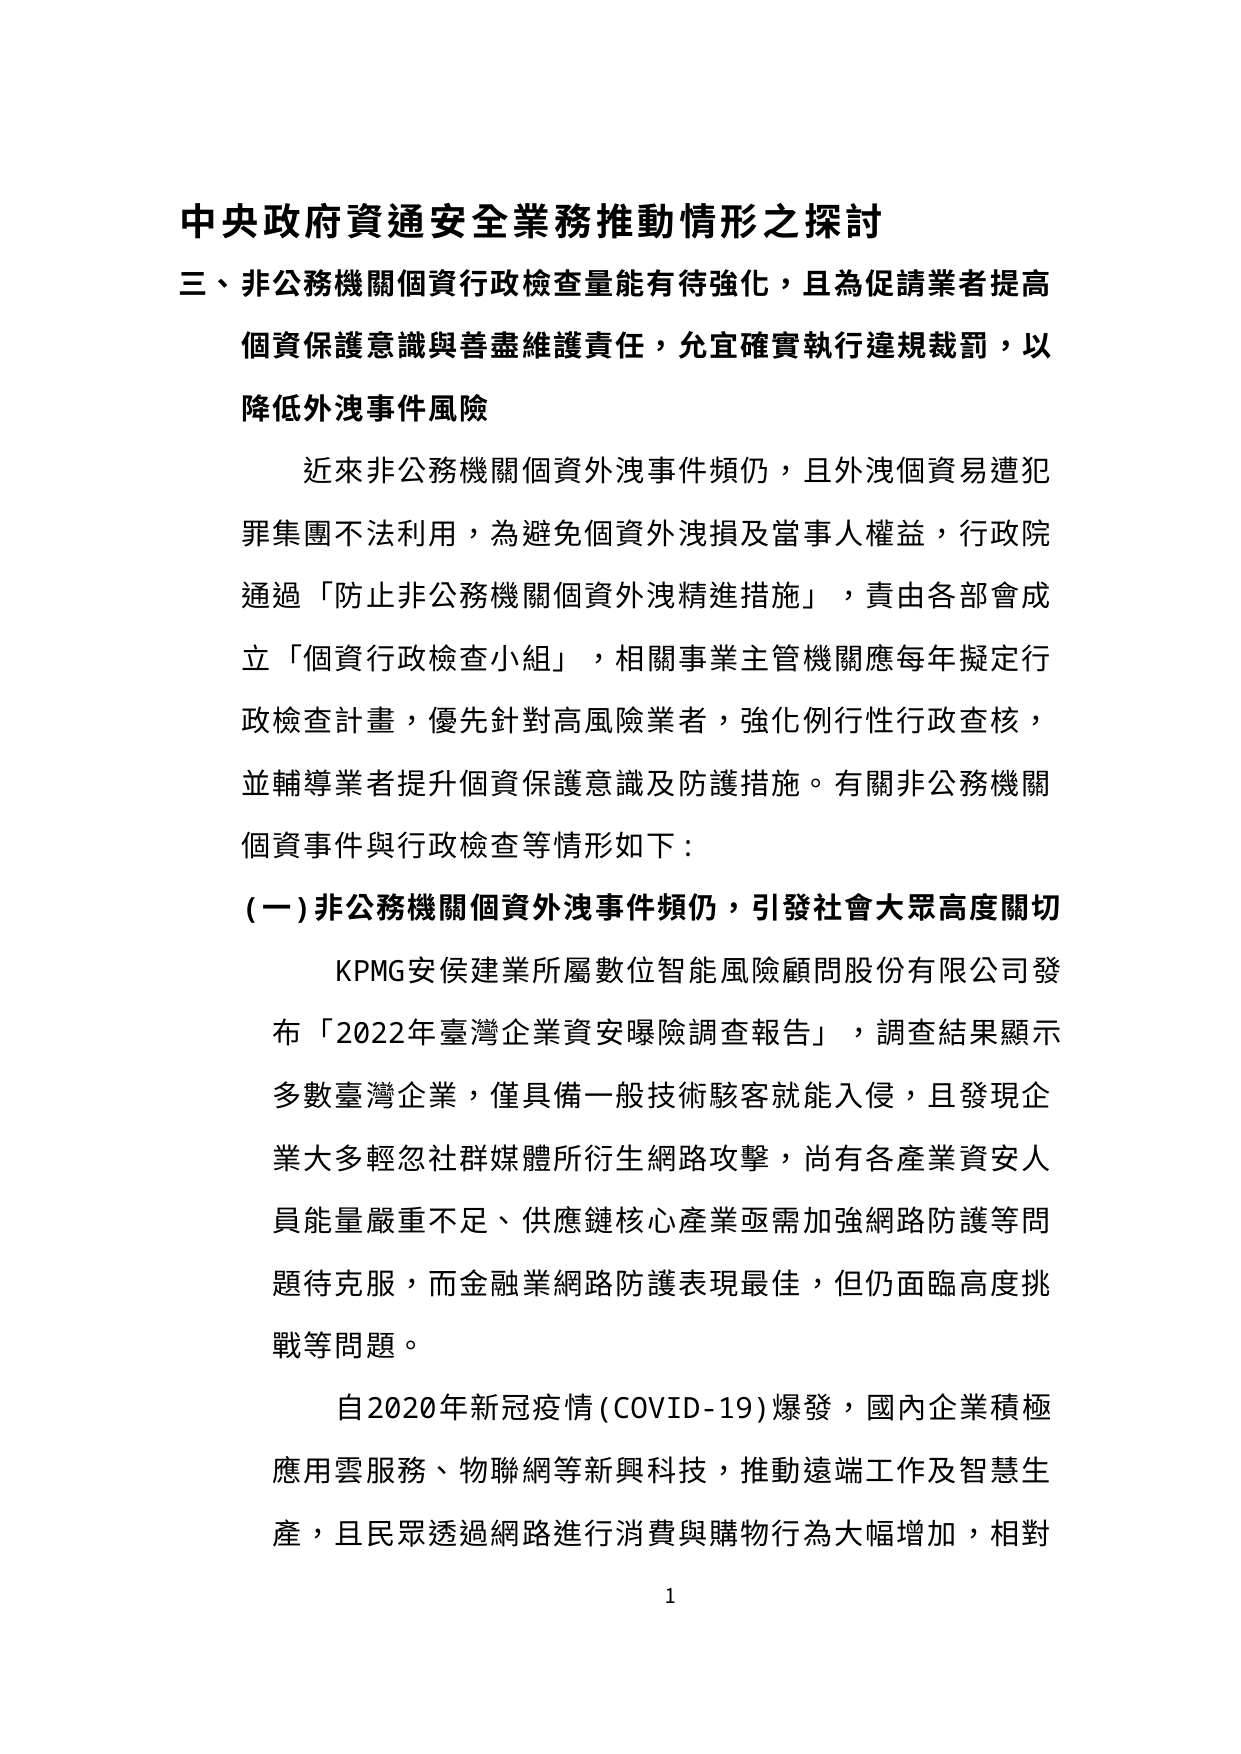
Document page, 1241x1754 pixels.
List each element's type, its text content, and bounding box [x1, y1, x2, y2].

text 自2020年新冠疫情(COVID-19)爆發，國內企業積極應用雲服務、物聯網等新興科技，推動遠端工作及智慧生產，且民眾透過網路進行消費與購物行為大幅增加，相對 [266, 1365, 1063, 1552]
text 近來非公務機關個資外洩事件頻仍，且外洩個資易遭犯罪集團不法利用，為避免個資外洩損及當事人權益，行政院通過「防止非公務機關個資外洩精進措施」，責由各部會成立「個資行政檢查小組」，相關事業主管機關應每年擬定行政檢查計畫，優先針對高風險業者，強化例行性行政查核，並輔導業者提升個資保護意識及防護措施。有關非公務機關個資事件與行政檢查等情形如下: [236, 427, 1063, 865]
text (一)非公務機關個資外洩事件頻仍，引發社會大眾高度關切 [236, 865, 1063, 927]
text KPMG安侯建業所屬數位智能風險顧問股份有限公司發布「2022年臺灣企業資安曝險調查報告」，調查結果顯示多數臺灣企業，僅具備一般技術駭客就能入侵，且發現企業大多輕忽社群媒體所衍生網路攻擊，尚有各產業資安人員能量嚴重不足、供應鏈核心產業亟需加強網路防護等問題待克服，而金融業網路防護表現最佳，但仍面臨高度挑戰等問題。 [266, 927, 1063, 1365]
text 三、非公務機關個資行政檢查量能有待強化，且為促請業者提高個資保護意識與善盡維護責任，允宜確實執行違規裁罰，以降低外洩事件風險 [177, 240, 1063, 427]
text 中央政府資通安全業務推動情形之探討 [177, 177, 1063, 240]
